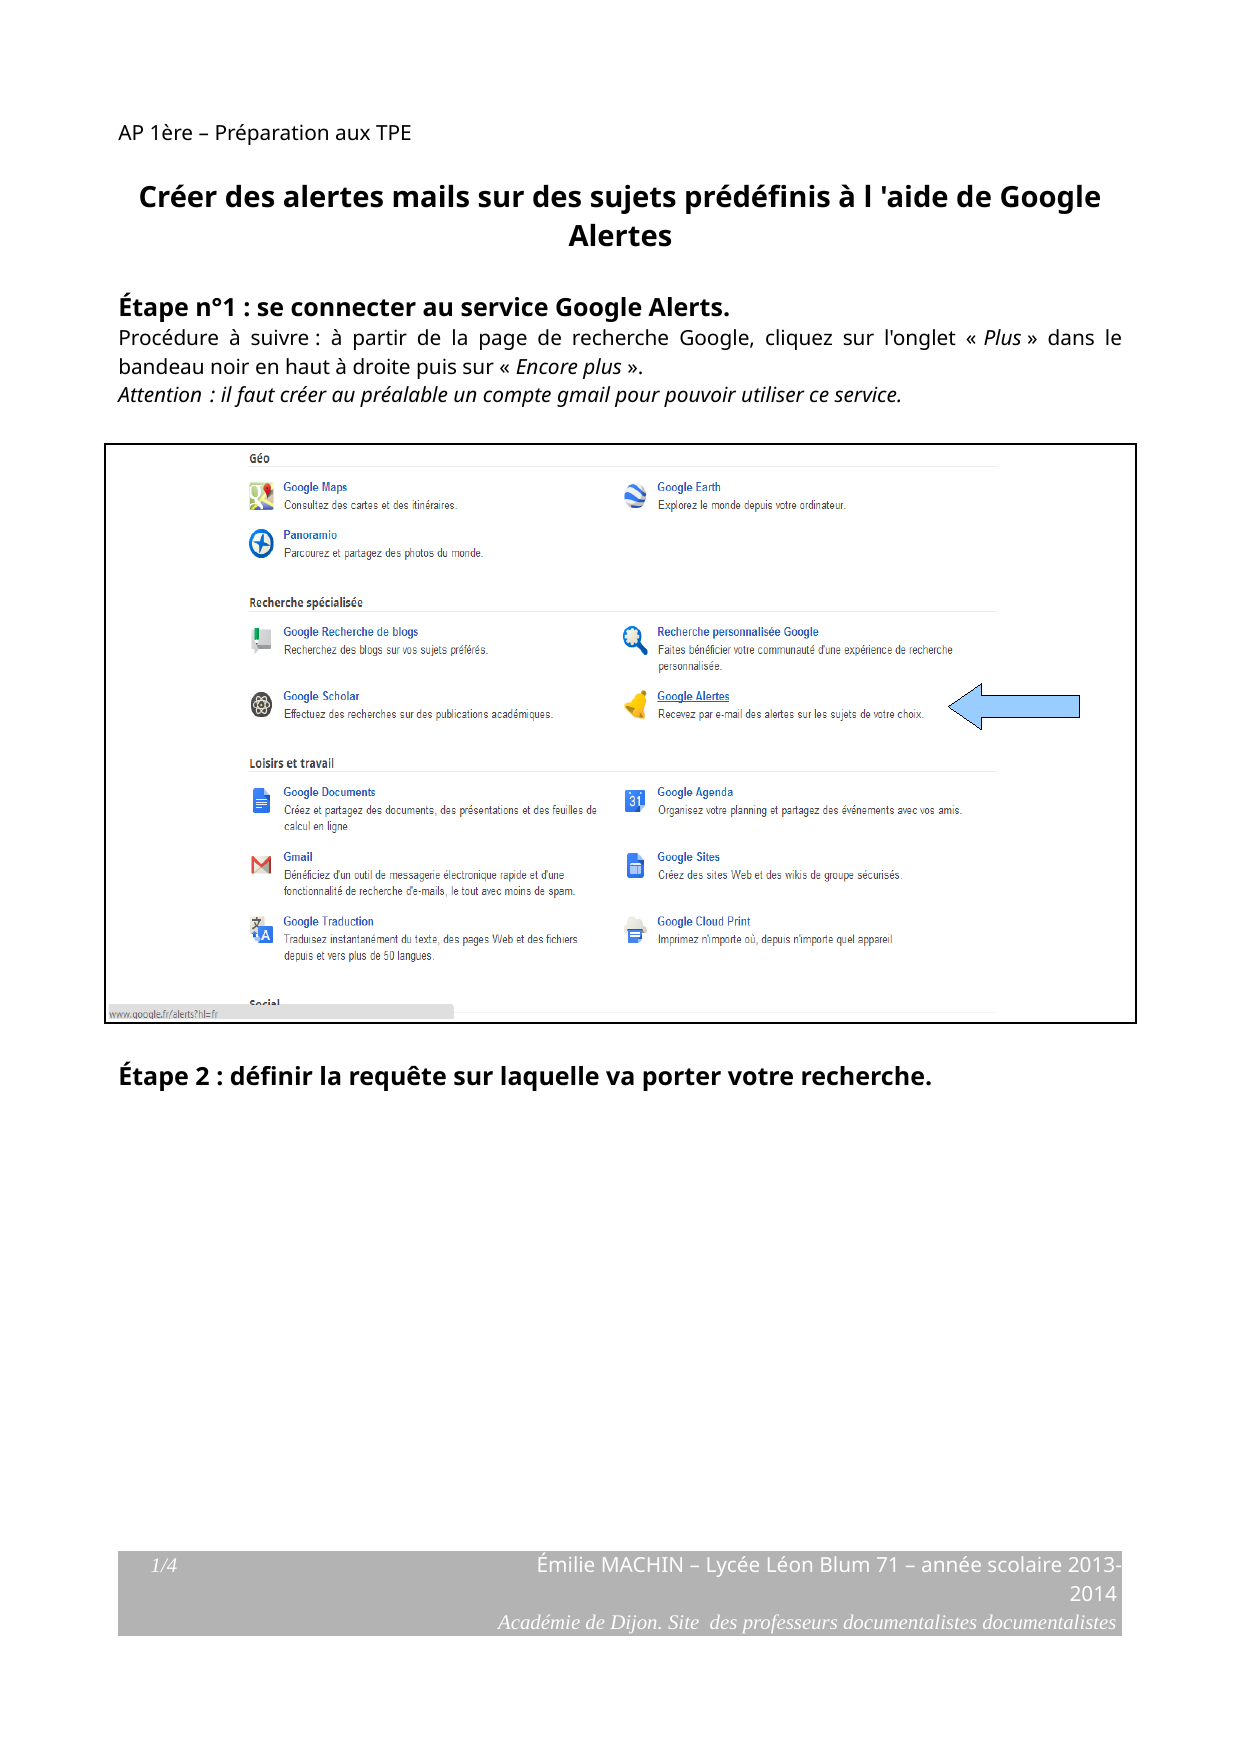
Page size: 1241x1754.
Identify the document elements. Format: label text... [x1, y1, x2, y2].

text Attention : il faut créer au préalable un compte gmail pour pouvoir utiliser ce service. [118, 380, 1122, 409]
text Étape n°1 : se connecter au service Google Alerts. [118, 289, 1122, 323]
text Procédure à suivre : à partir de la page de recherche Google, cliquez sur l'onglet « Plus » dans le bandeau noir en haut à droite puis sur « Encore plus ». [118, 323, 1122, 380]
text Créer des alertes mails sur des sujets prédéfinis à l 'aide de Google Alertes [118, 176, 1122, 255]
text Étape 2 : définir la requête sur laquelle va porter votre recherche. [118, 1058, 1122, 1092]
